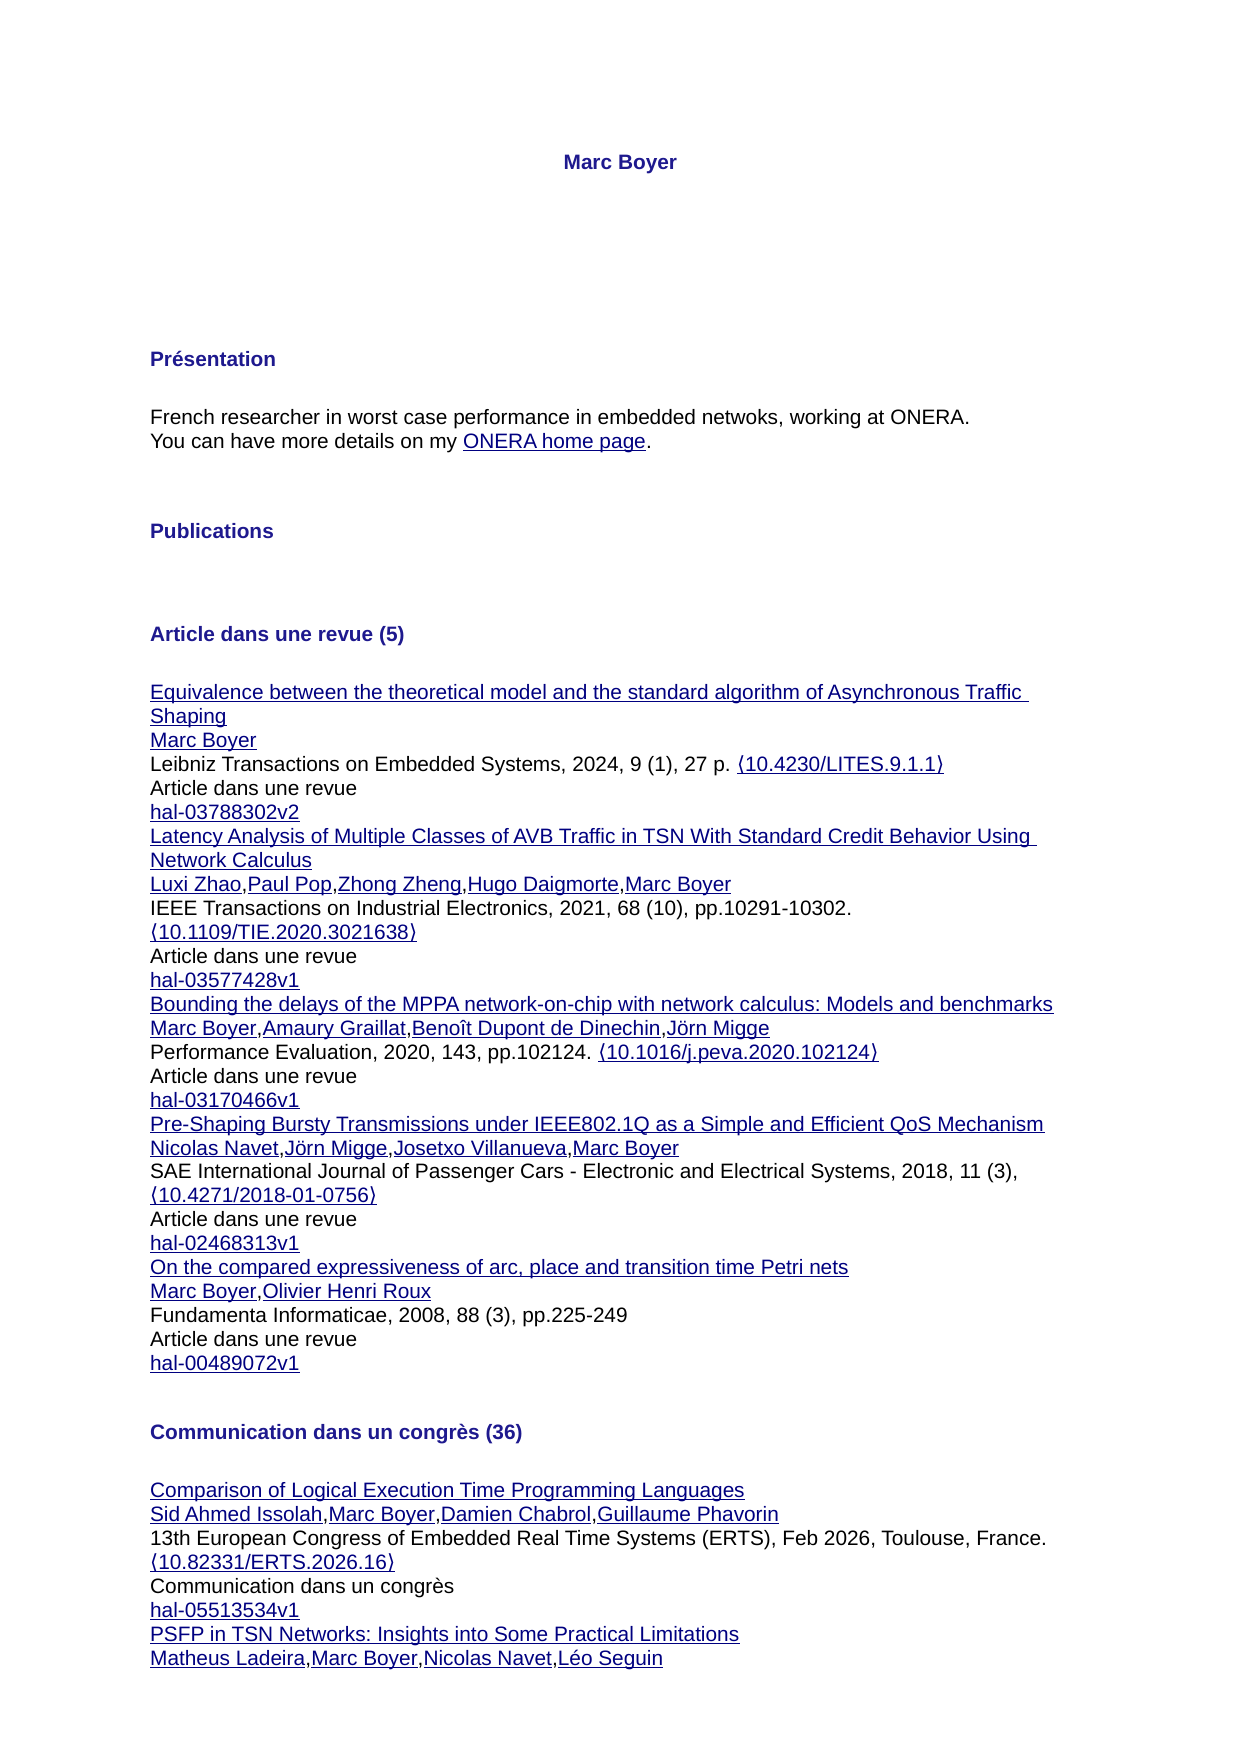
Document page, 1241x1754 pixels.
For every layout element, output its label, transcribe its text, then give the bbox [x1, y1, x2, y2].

text You can have more details on my ONERA home page. [150, 429, 1090, 453]
subtitle Marc Boyer [150, 150, 1090, 174]
table_cell PSFP in TSN Networks: Insights into Some Practical Limitations Matheus Ladeira,Marc Boyer,Nicolas Navet,Léo Seguin [150, 1622, 1090, 1670]
text French researcher in worst case performance in embedded netwoks, working at ONERA. [150, 405, 1090, 429]
subtitle Présentation [150, 347, 1090, 371]
subtitle Publications [150, 519, 1090, 543]
table_cell Latency Analysis of Multiple Classes of AVB Traffic in TSN With Standard Credit Behavior Using Network Calculus Luxi Zhao,Paul Pop,Zhong Zheng,Hugo Daigmorte,Marc Boyer IEEE Transactions on Industrial Electronics, 2021, 68 (10), pp.10291-10302. ⟨10.1109/TIE.2020.3021638⟩ Article dans une revue hal-03577428v1 [150, 824, 1090, 992]
table_header Comparison of Logical Execution Time Programming Languages Sid Ahmed Issolah,Marc Boyer,Damien Chabrol,Guillaume Phavorin 13th European Congress of Embedded Real Time Systems (ERTS), Feb 2026, Toulouse, France. ⟨10.82331/ERTS.2026.16⟩ Communication dans un congrès hal-05513534v1 [150, 1478, 1090, 1622]
table_cell Bounding the delays of the MPPA network-on-chip with network calculus: Models and benchmarks Marc Boyer,Amaury Graillat,Benoît Dupont de Dinechin,Jörn Migge Performance Evaluation, 2020, 143, pp.102124. ⟨10.1016/j.peva.2020.102124⟩ Article dans une revue hal-03170466v1 [150, 992, 1090, 1111]
table_cell On the compared expressiveness of arc, place and transition time Petri nets Marc Boyer,Olivier Henri Roux Fundamenta Informaticae, 2008, 88 (3), pp.225-249 Article dans une revue hal-00489072v1 [150, 1255, 1090, 1375]
table_header Equivalence between the theoretical model and the standard algorithm of Asynchronous Traffic Shaping Marc Boyer Leibniz Transactions on Embedded Systems, 2024, 9 (1), 27 p. ⟨10.4230/LITES.9.1.1⟩ Article dans une revue hal-03788302v2 [150, 680, 1090, 824]
table_cell Pre-Shaping Bursty Transmissions under IEEE802.1Q as a Simple and Efficient QoS Mechanism Nicolas Navet,Jörn Migge,Josetxo Villanueva,Marc Boyer SAE International Journal of Passenger Cars - Electronic and Electrical Systems, 2018, 11 (3), ⟨10.4271/2018-01-0756⟩ Article dans une revue hal-02468313v1 [150, 1111, 1090, 1255]
subtitle Communication dans un congrès (36) [150, 1420, 1090, 1444]
subtitle Article dans une revue (5) [150, 622, 1090, 646]
